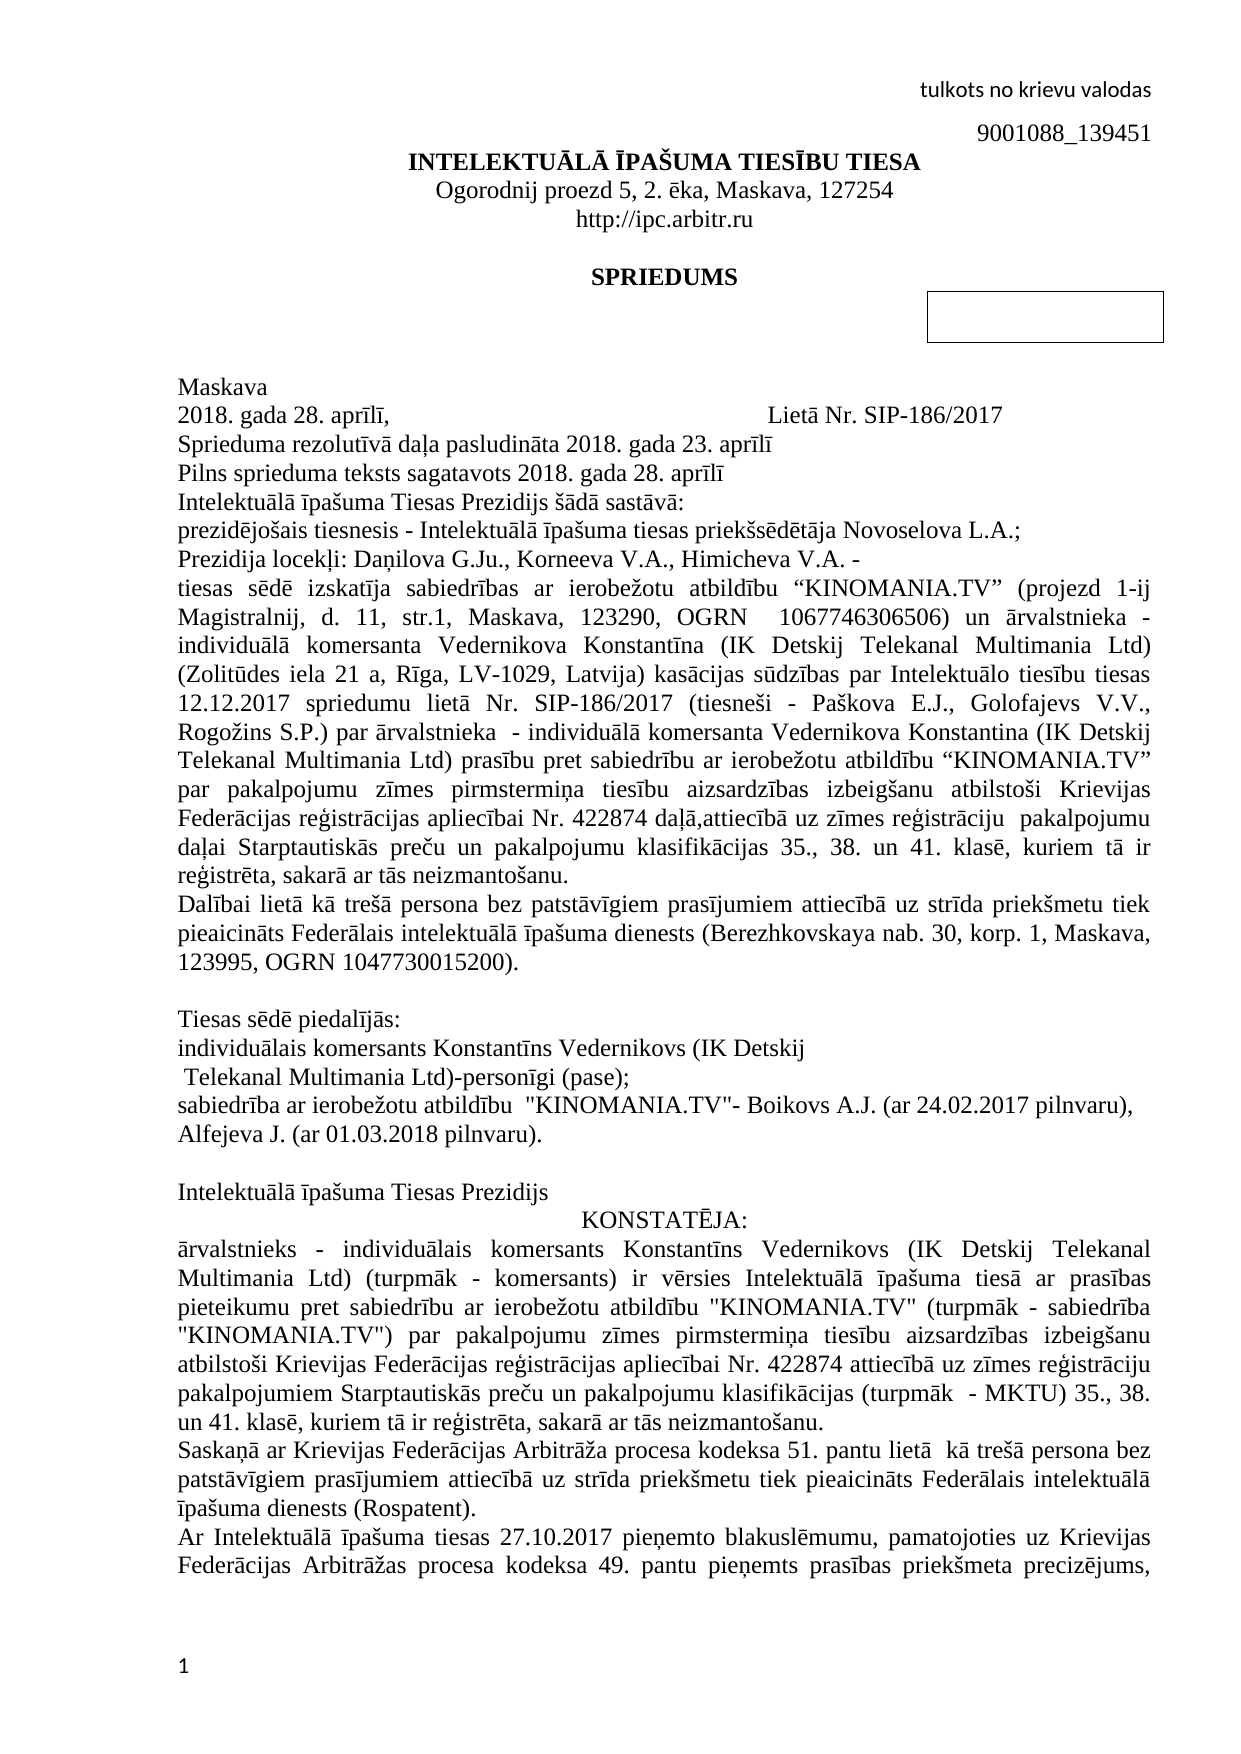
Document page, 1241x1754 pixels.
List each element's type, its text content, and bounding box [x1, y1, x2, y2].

text 9001088_139451 [177, 118, 1152, 147]
text Saskaņā ar Krievijas Federācijas Arbitrāža procesa kodeksa 51. pantu lietā kā trešā persona bez patstāvīgiem prasījumiem attiecībā uz strīda priekšmetu tiek pieaicināts Federālais intelektuālā īpašuma dienests (Rospatent). [177, 1436, 1152, 1522]
text Maskava [177, 372, 1152, 401]
text KONSTATĒJA: [177, 1206, 1152, 1234]
text Intelektuālā īpašuma Tiesas Prezidijs šādā sastāvā: [177, 487, 1152, 516]
text 2018. gada 28. aprīlī, Lietā Nr. SIP-186/2017 [177, 401, 1152, 429]
text Ar Intelektuālā īpašuma tiesas 27.10.2017 pieņemto blakuslēmumu, pamatojoties uz Krievijas Federācijas Arbitrāžas procesa kodeksa 49. pantu pieņemts prasības priekšmeta precizējums, [177, 1522, 1152, 1579]
text Prezidija locekļi: Daņilova G.Ju., Korneeva V.A., Himicheva V.A. - [177, 544, 1152, 573]
text Pilns sprieduma teksts sagatavots 2018. gada 28. aprīlī [177, 458, 1152, 487]
text Sprieduma rezolutīvā daļa pasludināta 2018. gada 23. aprīlī [177, 429, 1152, 458]
text individuālais komersants Konstantīns Vedernikovs (IK Detskij [177, 1033, 1152, 1062]
text Tiesas sēdē piedalījās: [177, 1004, 1152, 1033]
text sabiedrība ar ierobežotu atbildību "KINOMANIA.TV"- Boikovs A.J. (ar 24.02.2017 pilnvaru), Alfejeva J. (ar 01.03.2018 pilnvaru). [177, 1091, 1152, 1148]
text Telekanal Multimania Ltd)-personīgi (pase); [177, 1062, 1152, 1091]
text tiesas sēdē izskatīja sabiedrības ar ierobežotu atbildību “KINOMANIA.TV” (projezd 1-ij Magistralnij, d. 11, str.1, Maskava, 123290, OGRN 1067746306506) un ārvalstnieka - individuālā komersanta Vedernikova Konstantīna (IK Detskij Telekanal Multimania Ltd) (Zolitūdes iela 21 а, Rīga, LV-1029, Latvija) kasācijas sūdzības par Intelektuālo tiesību tiesas 12.12.2017 spriedumu lietā Nr. SIP-186/2017 (tiesneši - Paškova E.J., Golofajevs V.V., Rogožins S.P.) par ārvalstnieka - individuālā komersanta Vedernikova Konstantina (IK Detskij Telekanal Multimania Ltd) prasību pret sabiedrību ar ierobežotu atbildību “KINOMANIA.TV” par pakalpojumu zīmes pirmstermiņa tiesību aizsardzības izbeigšanu atbilstoši Krievijas Federācijas reģistrācijas apliecībai Nr. 422874 daļā,attiecībā uz zīmes reģistrāciju pakalpojumu daļai Starptautiskās preču un pakalpojumu klasifikācijas 35., 38. un 41. klasē, kuriem tā ir reģistrēta, sakarā ar tās neizmantošanu. [177, 573, 1152, 889]
text Intelektuālā īpašuma Tiesas Prezidijs [177, 1177, 1152, 1206]
table_header [928, 292, 1163, 342]
text prezidējošais tiesnesis - Intelektuālā īpašuma tiesas priekšsēdētāja Novoselova L.A.; [177, 516, 1152, 544]
text INTELEKTUĀLĀ ĪPAŠUMA TIESĪBU TIESA [177, 147, 1152, 176]
text SPRIEDUMS [177, 262, 1152, 291]
text http://ipc.arbitr.ru [177, 204, 1152, 233]
text Dalībai lietā kā trešā persona bez patstāvīgiem prasījumiem attiecībā uz strīda priekšmetu tiek pieaicināts Federālais intelektuālā īpašuma dienests (Berezhkovskaya nab. 30, korp. 1, Maskava, 123995, OGRN 1047730015200). [177, 889, 1152, 976]
text ārvalstnieks - individuālais komersants Konstantīns Vedernikovs (IK Detskij Telekanal Multimania Ltd) (turpmāk - komersants) ir vērsies Intelektuālā īpašuma tiesā ar prasības pieteikumu pret sabiedrību ar ierobežotu atbildību "KINOMANIA.TV" (turpmāk - sabiedrība "KINOMANIA.TV") par pakalpojumu zīmes pirmstermiņa tiesību aizsardzības izbeigšanu atbilstoši Krievijas Federācijas reģistrācijas apliecībai Nr. 422874 attiecībā uz zīmes reģistrāciju pakalpojumiem Starptautiskās preču un pakalpojumu klasifikācijas (turpmāk - MKTU) 35., 38. un 41. klasē, kuriem tā ir reģistrēta, sakarā ar tās neizmantošanu. [177, 1234, 1152, 1436]
text Ogorodnij proezd 5, 2. ēka, Maskava, 127254 [177, 176, 1152, 204]
